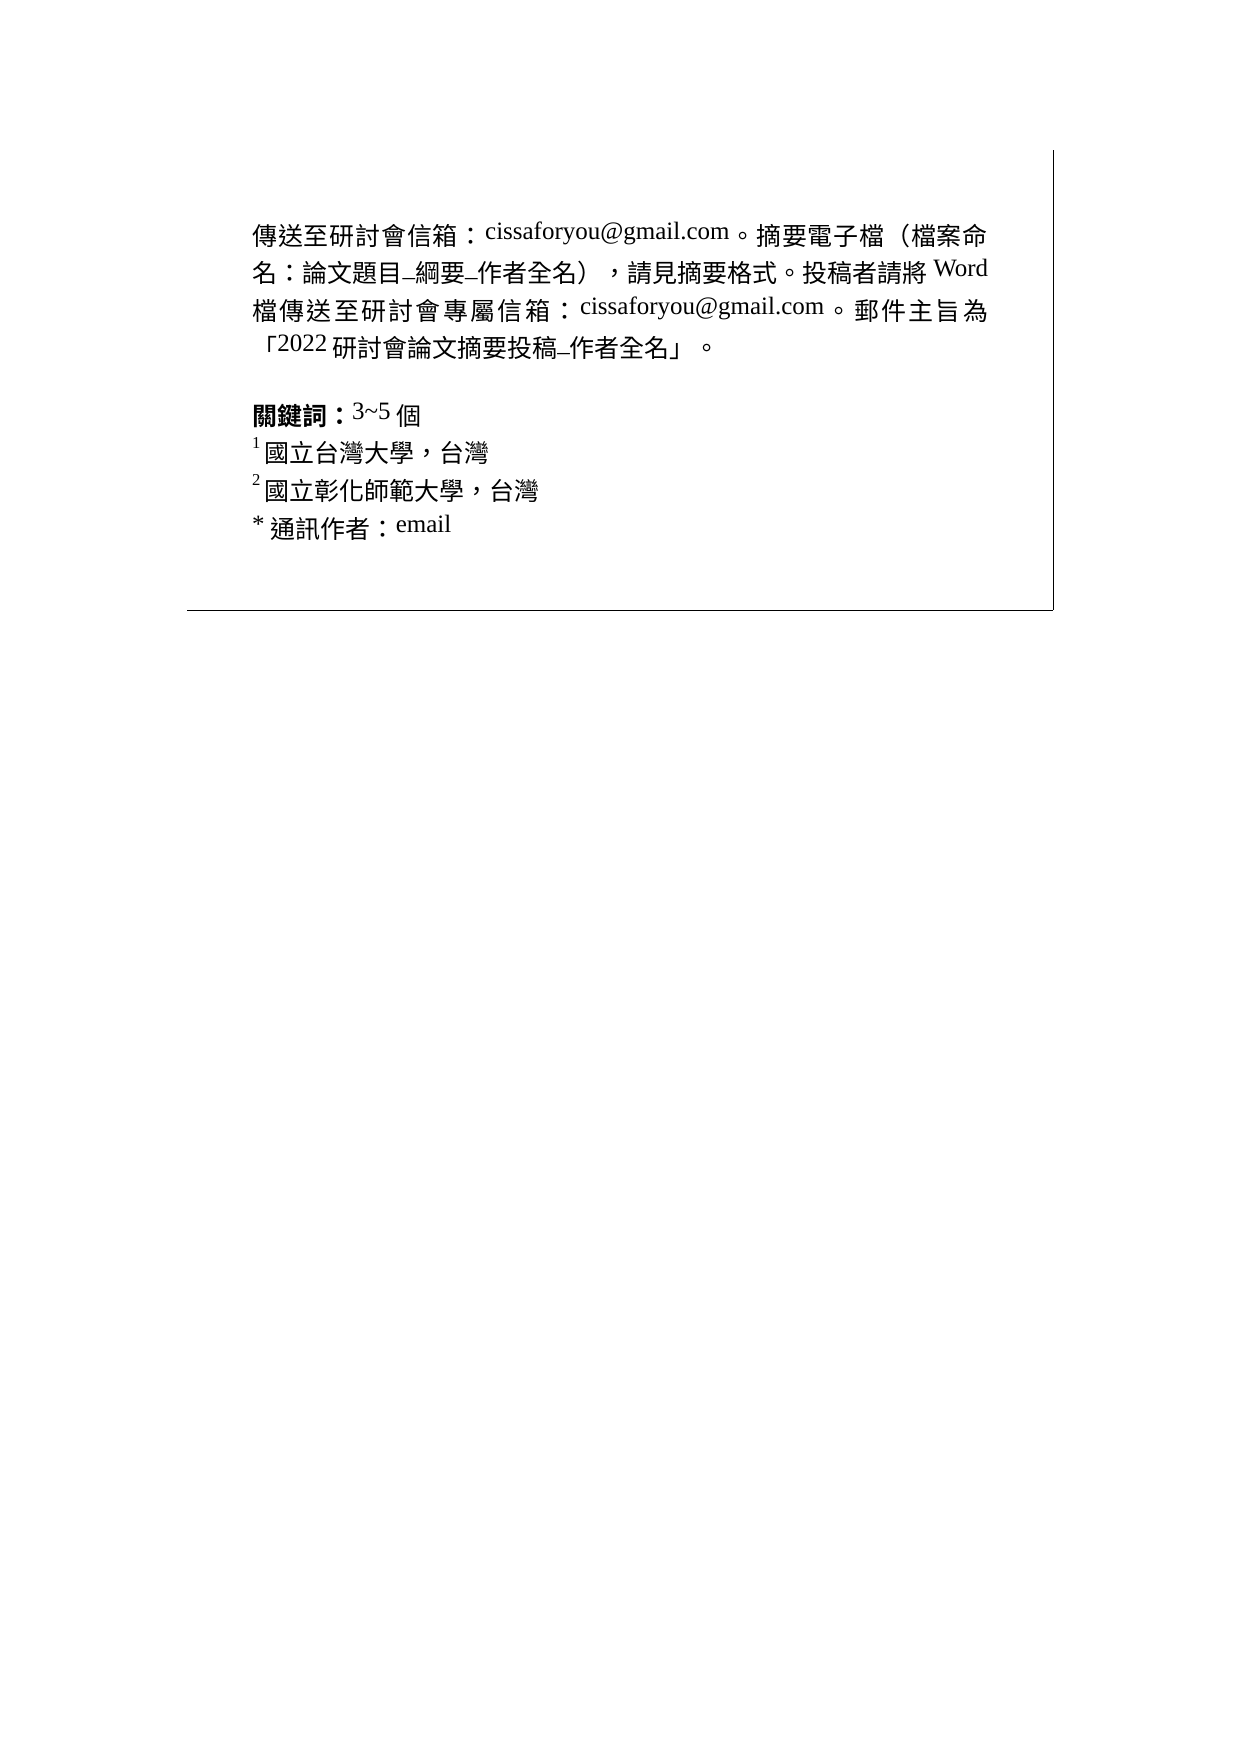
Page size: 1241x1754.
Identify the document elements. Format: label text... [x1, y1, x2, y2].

text 關鍵詞：3~5 個 [187, 395, 1053, 432]
text 1 國立台灣大學，台灣 [187, 432, 1053, 470]
text 傳送至研討會信箱：cissaforyou@gmail.com。摘要電子檔（檔案命名：論文題目_綱要_作者全名），請見摘要格式。投稿者請將Word檔傳送至研討會專屬信箱：cissaforyou@gmail.com。郵件主旨為「2022研討會論文摘要投稿_作者全名」。 [187, 150, 1053, 365]
text 2 國立彰化師範大學，台灣 [187, 470, 1053, 508]
text * 通訊作者：email [187, 508, 1053, 610]
